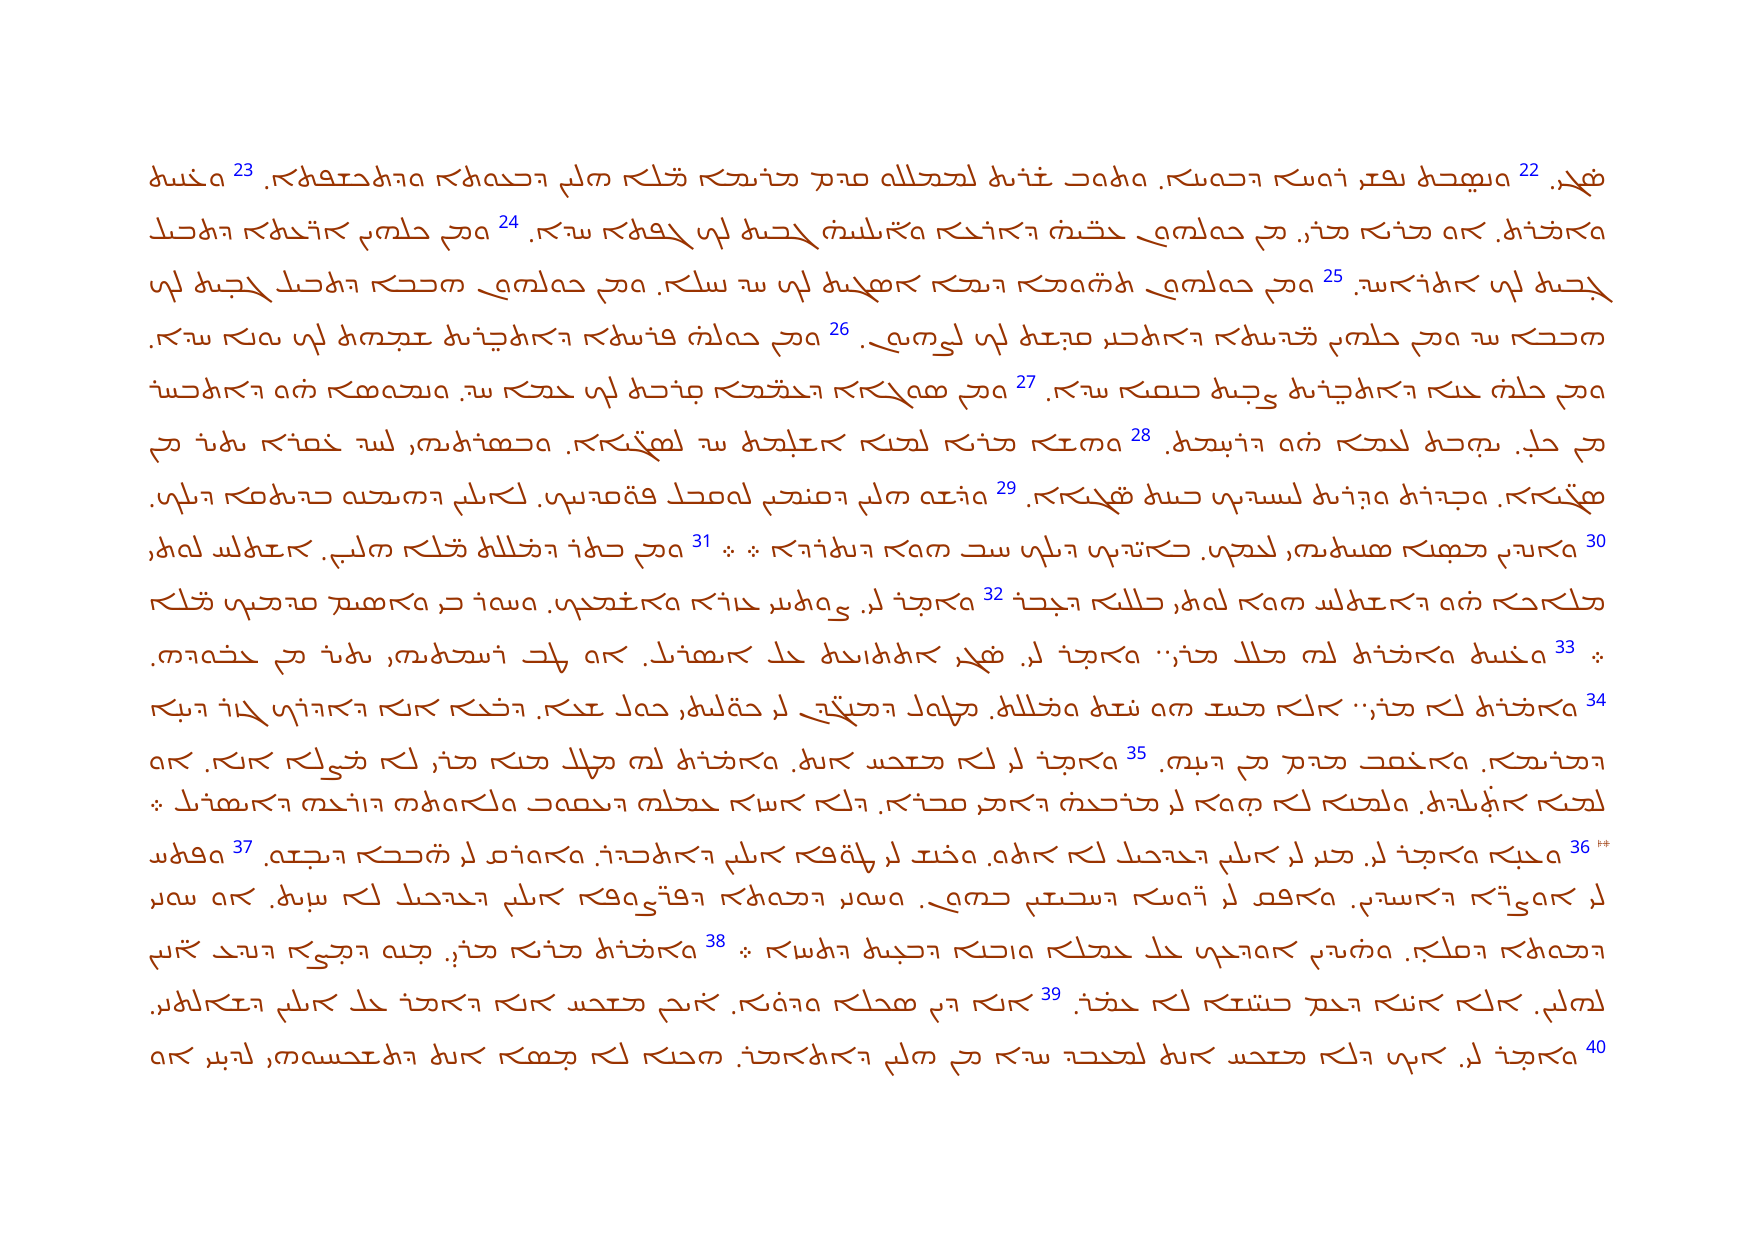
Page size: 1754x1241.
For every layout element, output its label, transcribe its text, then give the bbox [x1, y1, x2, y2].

text 1 ܥܠ ܐܬܘ̈ܬܐ ܕܝܢ̣܂ ܗܐ ܝܘܡ̈ܬܐ ܐܬ̇ܝܢ܂ ܘܢܬܬܚܕܘܢ ܥ̇ܡܘܖ̈ܘܗܝ ܕܥܠܡܐ ܒܬܘܗܬܐ ܣܓܝܐܬܐ܂ ܘܬܬܟܣܐ ܡܢ̇ܬܐ ܕܫܪܪܐ܂ ܘܥܩܪܬܐ ܬܗܘܐ ܐܪܥܗ̇ ܕܗܝܡܢܘܬܐ܂ 2 ܘܢܣܓܐ ܥ̣ܘܠܐ ܘܫܪܝܚܘܬܐ̣܂ ܝܬܝܪ ܡܢ ܗܢܐ ܕܚ̣ܙܝܬ ܗܫܐ܂ ܘܝܬܝܪ ܡܢ ܗ̇ܘ ܕܫܡ̣ܥܬ ܡܢ ܩܕܝܡ܂ 3 ܘܬܗܘܐ ܕܠܐ ܩܝ̇ܡܐ܂ ܘܕܠܐ ܡܬܕܝܫܐ ܐܪܥܐ ܗܕܐ ܕܚ̣ܙܝܬ ܕܡܡܠܟܐ ܗܫܐ܂ ܘܢܚܙܘܢܗ̇ ܠܐܪܥܐ ܗܕܐ ܟܕ ܚܪܒܐ܂ 4 ܐܢ ܕܝܢ ܢܬܠ ܠܟ ܡܪܝܡܐ ܚ̇ܙܝܐ̣܂ ܚ̇ܙܐ ܐܢܬ ܠܗ̇ܝ ܕܒܬܪ ܬܠܝܬܝܬܐ ܕܡܫܬܓܫܐ܂ ܘܢܬܚܙܐ ܡܢ ܫܠܝܐ ܫܡ̣ܫܐ ܒܠܠܝܐ܂ ܘܣܗܪܐ ܒܐܝܡܡܐ܂ 5 ܘܩܝܣܐ ܢ̇ܛܦ ܕܡܐ܂ ܘܟܐܦܐ ܬܬܠ ܩܠܗ̇܂ ܘܥܡ̈ܡܐ ܢܬܙܝܥܘܢ܂ ܘܐܐܖ̈ ܢܬܚܠܦܘܢ܂ 6 ܘܢܡܠܟ ܗܘ ܕܠܐ ܣܒ̇ܪܝܢ ܥܠܘܗܝ ܣܓܝܐ̈ܐ܂ ܘܦܪܚܬܐ ܬܫܢܐ܂ 7 ܘܝܡܐ ܕܣܕܘܡ ܢܥܒܕ ܢܘ̈ܢܐ ܣܓ̈ܝܐܐ܂ ܘܢܬܠ ܩܠܗ ܒܠܠܝܐ ܗ̇ܘ ܕܠܐ ܝܕ̇ܥܝܢ ܠܗ ܣ̈ܓܝܐܐ܂ ܘܟܠܗܘܢ ܢܫܡܥܘܢܗ̇܂ 8 ܘܦܚ̈ܬܐ ܢܬܥܒܕܘܢ ܒܕܘ̈ܟܝܬܐ ܣܓܝܐ̈ܬܐ܂ ܘܬܟܝܒܐܝܬ ܢܘܪܐ ܬܗܘܐ ܡܫܬܕܪܐ܂ ܘܚܝ̈ܘܬܐ ܕܕܒܪܐ ܢܫ̈ܢܝܢ ܡܢ ܐܬܪܗܝܢ܂ ܘܐܬ̈ܘܬܐ ܡܢ ܢܫ̈ܐ ܢܬܚ̈ܢܝܢ܂ ܢܬܝܠܕܘܢ ܓܝܪ ܥܘ̣̈ܠܐ ܟܕ ܠܐ ܡܫܡܠܝܢ܂ 9 ܘܒܡ̈ܝܐ ܚ̈ܠܝܐ ܢܫܬܟܚܘܢ ܡܠܝܚܐ܂ ܘܖ̈ܚ̇ܡܐ ܥܠ ܖ̈ܚܡ̇ܝܗܘܢ ܡܢ ܫܠܝܐ ܢܥܒܕܘܢ ܩܪܒܐ܂ ܘܬܬܟܣܐ ܗܝ̇ܕܝܢ ܚܟܡܬܐ܂ ܘܣܟܘܠܬܢܘܬܐ ܬܐܙܠ ܠܗ̇ ܠܐܘܨܖ̈ܝܗ̇ 10 ܠܘܬ ܣܓܝܐ̈ܐ ܘܠܐ ܬܫܬܟܚ܂ ܘܢܣܓܐ ܛܠܘܡܝܐ ܘܫܪܝܚܘܬܐ ܥܠ ܐܪܥܐ܂ 11 ܘܢܫܐ̇ܠ ܐܬܪܐ ܠܐ̇ܝܢܐ ܕܩܪܝܒ ܠܗ ܘܢܐܡܪ ܠܗ܂ ܕܠܡܐ ܥܒ̤ܪܬ ܥܠܝܟ ܙܕܝܩܘܬܐ܃ ܐܘ ܓܒܪܐ ܕܥ̇ܒܕ ܙܕܝܩܘܬܐ܂ ܘܗ̣ܘ ܕܝܢ ܐܬܪܐ ܢܟܦܘܪ܂ 12 ܘܢܗܘܐ ܒܗ̇ܘ ܙܒܢܐ܂ ܢܣܒܪܘܢ ܒ̇ܢܝ ܐܢܫܐ ܘܠܐ ܢܣܒܘܢ܂ ܘܢܠܐܘܢ ܘܠܐ ܢܫܟܚܘܢ܂ ܘܢܥܡܠܘܢ ܘܠܐ ܬܬܩܢ ܐܘܪܚܗܘܢ܂ 13 ܗܠܝܢ ܐܬܘ̈ܬܐ ܐܬܦܩܕ ܠܝ ܕܐܡ̇ܪ ܠܟ܂ ܘܐܢ ܕܝܢ ܬܨܠܐ ܬܘܒ ܘܬܒܥܐ ܐܝܟ ܕܗܫܐ܂ ܘܬܨܘܡ ܫܒܥܐ ܝܘܡ̈ܝܢ܂ ܫܡ̇ܥܬ ܕܪܘܪܒܢ ܡܢ ܗܠܝܢ܂ 14 ܘܐܬ̇ܬܥܝܪܬ܂ ܘܦܓܪܝ ܪܐ̇ܬ ܗܘܐ ܣ̇ܓܝ܂ ܘܢܦܫܝ ܠܐܝܐ ܗܘܬ ܐܝܟ ܕܬܦܘܩ܂ 15 ܘܐܚܕܢܝ ܡܠܐ̇ܟܐ ܗ̇ܘ ܕܡܡܠܠ ܒܝ܂ ܘܚܝܠܢܝ ܘܐܩܝܡܢܝ ܥܠ ܖ̈ܓܠܝ܀܀ ݊ 16 ܘܗ̣ܘܐ ܒܠܠܝܐ ܕܬܪܝܢ܂ ܘܐ̣ܬܐ ܠܘܬܝ ܦܣܠܛܐܝܠ ܪܝܫܗ ܕܥܡܐ܂ ܘܐܡ̣ܪ ܠܝ܂ ܐܝ̇ܟܐ ܗ̣ܘܝܬ܂ ܘܠܡܢܐ ܟܡܝܖ̈ܢ ܐ̈ܦܝܟ܂ 17 ܐܘ ܠܐ ܝܕ̇ܥ ܐܢܬ܂ ܕܐܢܬ ܗܘ ܕܐܬܗ̣ܝܡܢܬ ܥܠ ܐܝܣܪܝܠ ܒܐܬܪܐ ܕܫܒܝܬܗܘܢ܂ 18 ܩܘܡ ܗܟܝܠ ܘܐܟܘܠ ܠܚܡܐ ܩܠܝܠ܂ ܕܠܐ ܬܫܒܘܩ ܐܢܘܢ ܐܝܟ ܪܥ̇ܝܐ ܠܡܪ ܥܝܬܗ ܒܐܝ̣ܕܐ ܕܕܐ̈ܒܐ ܚ̈ܒܠܐ܂ 19 ܘܐܢܐ ܐܡ̇ܪܬ ܠܗ܂ ܙܠ ܠܟ ܡܢܝ ܘܠܐ ܬܬܩܪܒ ܨܐܕܝ ܥܕܡܐ ܠܫܒܥܐ ܝܘܡ̈ܝܢ ܘܗܝ̇ܕܝܢ ܬܐܬܐ ܠܘܬܝ ܘܐܫܡ̇ܥܟ ܡ̈ܠܐ܂ ܘܟܕ ܐܡ̇ܪܬ ܠܗ ܐܙ̣ܠ ܠܗ ܡܢ ܠܘܬܝ ܀ ܨܠܘܬܐ ܕܥܙܪܐ܂ 20 ܘܐܢܐ ܨܡ̇ܬ ܫܒܥܐ ܝܘܡ̈ܝܢ܂ ܟܕ ܡܬܬܢܚ ܗ̇ܘܝܬ ܘܒܟ̇ܐ̣ ܐܝܟ ܕܦܩܕܢܝ ܪܡܐܝܠ ܡܠܐܟܐ܂ 21 ܘܗ̣ܘܐ ܡܢ ܒܬܪ ܫܒܥܐ ܝܘ̈ܡܝܢ܂ ܘܗܐ ܬܘܒ ܡܚ̈ܫܒܬܗ ܕܠܒܝ ܐ̈ܠܨܢ ܗ̈ܘܝ ܠܝ ܣ̇ܓܝ܂ 22 ܘܢܣ̤ܒܬ ܢܦܫܝ ܪܘܚܐ ܕܒܘܝܢܐ܂ ܘܬܘܒ ܫ̇ܪܝܬ ܠܡܡܠܠܘ ܩܕܡ ܡܪܝܡܐ ܡ̈ܠܐ ܗܠܝܢ ܕܒܥܘܬܐ ܘܕܬܟܫܦܬܐ܂ 23 ܘܥ̇ܢܝܬ ܘܐܡ̇ܪܬ܂ ܐܘ ܡܪܝܐ ܡܪܝ܂ ܡܢ ܟܘܠܗܘܢ ܥܒ̈ܝܗ̇ ܕܐܪܥܐ ܘܐ̈ܝܠܢܝܗ̇ ܓܒܝܬ ܠܟ ܓܦܬܐ ܚܕܐ܂ 24 ܘܡܢ ܟܠܗܝܢ ܐܖ̈ܥܬܐ ܕܬܒܝܠ ܓ̣ܒܝܬ ܠܟ ܐܬܪܐܚܕ܂ 25 ܘܡܢ ܟܘܠܗܘܢ ܬܗ̈ܘܡܐ ܕܝܡܐ ܐܣܓܝܬ ܠܟ ܚܕ ܢܚܠܐ܂ ܘܡܢ ܟܘܠܗܘܢ ܗܒܒܐ ܕܬܒܝܠ ܓܒ̣ܝܬ ܠܟ ܗܒܒܐ ܚܕ ܘܡܢ ܟܠܗܝܢ ܡ̈ܕܝܢܬܐ ܕܐܬܒܢܝ ܩܕ̣ܫܬ ܠܟ ܠܨܗܝܘܢ܂ 26 ܘܡܢ ܟܘܠܗ̇ ܦܪܚܬܐ ܕܐܬܒ̤ܪܝܬ ܫܡ̣ܗܬ ܠܟ ܝܘܢܐ ܚܕܐ܂ ܘܡܢ ܟܠܗ̇ ܥܢܐ ܕܐܬܒ̤ܪܝܬ ܨܒ̣ܝܬ ܒܢܩܝܐ ܚܕܐ܂ 27 ܘܡܢ ܣܘܓܐܐ ܕܥܡ̈ܡܐ ܩ̣ܪܒܬ ܠܟ ܥܡܐ ܚܕ܂ ܘܢܡܘܣܐ ܗ̇ܘ ܕܐܬܒܚܪ ܡܢ ܟܠ̣܂ ܝܗ̣ܒܬ ܠܥܡܐ ܗ̇ܘ ܕܪܚ̣ܡܬ܂ 28 ܘܗܫܐ ܡܪܝܐ ܠܡܢܐ ܐܫܠ̣ܡܬ ܚܕ ܠܣܓ̈ܝܐܐ܂ ܘܒܣܪܬܝܗܝ ܠܚܕ ܥ̇ܩܪܐ ܝܬܝܪ ܡܢ ܣܓ̈ܝܐܐ܂ ܘܒ̣ܕܪܬ ܘܕ̣ܪܝܬ ܠܝܚܝܕܝܟ ܒܝܢܬ ܣ̈ܓܝܐܐ܂ 29 ܘܕ̇ܫܘ ܗܠܝܢ ܕܩܝ̇ܡܝܢ ܠܘܩܒܠ ܦܘ̈ܩܕܢܝܟ܂ ܠܐܝܠܝܢ ܕܗܝܡܢܘ ܒܕܝܬܩܐ ܕܝܠܟ܂ 30 ܘܐܢܕܝܢ ܡܣ̣ܢܐ ܣܢܝܬܝܗܝ ܠܥܡܟ܂ ܒܐܝ̈ܕܝܟ ܕܝܠܟ ܚܝܒ ܗܘܐ ܕܢܬܪܕܐ ܀ ܀ 31 ܘܡܢ ܒܬܪ ܕܡ̇ܠܠܬ ܡ̈ܠܐ ܗܠܝـ̣ܢ܂ ܐܫܬܠܚ ܠܘܬܝ ܡܠܐܟܐ ܗ̇ܘ ܕܐܫܬܠܚ ܗܘܐ ܠܘܬܝ ܒܠܠܝܐ ܕܥ̣ܒܪ 32 ܘܐܡ̣ܪ ܠܝ܂ ܨܘܬܝܢܝ ܥܙܪܐ ܘܐܫ̇ܡܥܟ܂ ܘܚܘܪ ܒܝ ܘܐܣܝܡ ܩܕܡܝܟ ܡ̈ܠܐ ܀ 33 ܘܥ̇ܢܝܬ ܘܐܡ̇ܪܬ ܠܗ ܡܠܠ ܡܪܝ܁܁ ܘܐܡ̣ܪ ܠܝ܂ ܣ̇ܓܝ ܐܬܬܙܝܥܬ ܥܠ ܐܝܣܪܝܠ܂ ܐܘ ܛܒ ܪܚܡܬܝܗܝ ܝܬܝܪ ܡܢ ܥܒ̇ܘܕܗ܂ 34 ܘܐܡ̇ܪܬ ܠܐ ܡܪܝ܁܁ ܐܠܐ ܡܚܫ ܗܘ ܚ̇ܫܬ ܘܡ̇ܠܠܬ܂ ܡܛܘܠ ܕܡܢܓ̈ܕܢ ܠܝ ܟܘ̈ܠܝܬܝ ܟܘܠ ܫܥܐ܂ ܕܒ̇ܥܐ ܐܢܐ ܕܐܕܪܟ ܓܙܪ ܕܝܢ̣ܐ ܕܡܪܝܡܐ܂ ܘܐܥ̇ܩܒ ܡܕܡ ܡܢ ܕܝܢ̣ܗ܂ 35 ܘܐܡ̣ܪ ܠܝ ܠܐ ܡܫܟܚ ܐܢܬ܂ ܘܐܡ̇ܪܬ ܠܗ ܡܛܠ ܡܢܐ ܡܪܝ ܠܐ ܡ̇ܨܠܐ ܐܢܐ܂ ܐܘ ܠܡܝܐ ܐܬ̣̇ܝܠܕܬ܂ ܘܠܡܢܐ ܠܐ ܗ̣ܘܐ ܠܝ ܡܪܒܥܗ̇ ܕܐܡܝ ܩܒܪܐ܂ ܕܠܐ ܐܚܙܐ ܥܡܠܗ ܕܝܥܩܘܒ ܘܠܐܘܬܗ ܕܙܪܥܗ ܕܐܝܣܪܝܠ ܀ ݊ ݊ 36 ܘܥܢ̣ܐ ܘܐܡ̣ܪ ܠܝ܂ ܡܢܝ ܠܝ ܐܝܠܝܢ ܕܥܕܟܝܠ ܠܐ ܐܬܘ܂ ܘܟ̇ܢܫ ܠܝ ܛܘ̈ܦܐ ܐܝܠܝܢ ܕܐܬܒܕܪ܂ ܘܐܘܪܩ ܠܝ ܗ̈ܒܒܐ ܕܝܒ̣ܫܘ܂ 37 ܘܦܬܚ ܠܝ ܐܘܨܖ̈ܐ ܕܐܚܝܕܝܢ܂ ܘܐܦܩ ܠܝ ܖ̈ܘܚܐ ܕܚܒܝܫܝܢ ܒܗܘܢ܂ ܘܚܘܢܝ ܕܡܘܬܐ ܕܦܖ̈ܨܘܦܐ ܐܝܠܝܢ ܕܥܕܟܝܠ ܠܐ ܚܙ̣ܝܬ܂ ܐܘ ܚܘܢܝ ܕܡܘܬܐ ܕܩܠܐ̣܂ ܘܗ̇ܝܕܝܢ ܐܘܕܥܟ ܥܠ ܥܡܠܐ ܘܙܒܢܐ ܕܒܥ̣ܝܬ ܕܬܚܙܐ ܀ 38 ܘܐܡ̇ܪܬ ܡܪܝܐ ܡܪܝ̣܂ ܡ̣ܢܘ ܕܡ̣ܨܐ ܕܢܕܥ ܐ̈ܢܝܢ ܠܗܠܝܢ܂ ܐܠܐ ܐܝ̇ܢܐ ܕܥܡ ܒܢܝ̈ܢܫܐ ܠܐ ܥܡ̇ܪ܂ 39 ܐܢܐ ܕܝܢ ܣܟܠܐ ܘܕܘ̇ܝܐ܂ ܐ̇ܝܟܢ ܡܫܟܚ ܐܢܐ ܕܐܡܪ ܥܠ ܐܝܠܝܢ ܕܫܐܠܬܢܝ܂ 40 ܘܐܡ̣ܪ ܠܝ܂ ܐܝܟ ܕܠܐ ܡܫܟܚ ܐܢܬ ܠܡܥܒܕ ܚܕܐ ܡܢ ܗܠܝܢ ܕܐܬܐܡܪ܂ ܗܟܢܐ ܠܐ ܡ̣ܣܐ ܐܢܬ ܕܬܫܟܚܝܘܗܝ ܠܕܝ̣ܢܝ ܐܘ ܠܫܘܠܡܐ ܕܚܘܒܐ܂ ܐܝ̇ܢܐ ܕܠܥܡܝ ܐܫܬܘܕܝܬ 41 ܘܐܡܪܬ܂ ܐܠܐ ܡܪܝ ܗܐ ܐܫ̇ܬܘܕܝܬ ܠܐܝܠܝܢ ܕܒܫܘܠܡܐ ܐܢܘܢ܂ ܘܡܢܐ ܢܥܒܕܘܢ ܐܝܠܝܢ ܕܡܢ ܩܕܡܝܢ ܐܢܘܢ܂ ܐܘ ܚܝܢ ܐܘ ܐܝܠܝܢ ܕܡܢ ܒܬܪܢ܂ 42 ܘܥ̣ܢܐ ܘܐܡ̣ܪ ܠܝ܂ ܠܟܠܝܠܐ ܕܡܝܬܗ ܠܕܝ̣ܢܝ܂ ܐܝܟ ܕܠܐ ܐܝܬ ܠܐܚܖ̈ܝܐ ܫܘܘܚܖ̈ܐ̣܂ ܗܟܢܐ ܐܦܠܐ ܠܩܕܡ̈ܝܐ ܩܘܕܡܐ܂ 43 ܘܥܢܝ̇ܬ ܘܐܡ̇ܪܬ܂ ܕܠܡܐ ܓܝܪ ܠܐ ܡܫܟܚ ܗ̇ܘܝܬ ܠܡܥܒܕ ܠܐܝܠܝܢ ܕܗܘܘ ܘܠܐܝܠܝܢ ܕܐܝܬܝܗܘܢ܂ ܘܠܐܝܠܝܢ ܕܗ̇ܘܝܢ ܐܟܚܕܐ܂ ܕܒܥܓܠ ܕܝ̣ܝܟ ܬܘܕܥ܂ 44 ܘܥ̣ܢܐ ܘܐܡ̣ܪ ܠܝ܂ ܠܐ ܡܣܬܪܗܒܐ ܒ̣ܪܝܬܐ̣ ܝܬܝܪ ܡܢ ܒܪܘܝܗ̇܂ ܘܐܠܐ ܠܐ ܛ̇ܥܢ ܗܘܐ ܥܠܡܐ ܠܐܝܠܝܢ ܕܗ̈ܘܝܢ ܗ̈ܘܝ ܒܗ ܐܟܚܕܐ܂ 45 ܘܬܘܒ ܥܢ̇ܝܬ ܘܐܡ̇ܪܬ܂ ܘܐܝܟ̇ܢܐ ܐܡܪܬ ܠܥܒ̣ܕܟ܂ ܕܡܚܝܘ ܬܚ̇ܝܗ̇ ܠܒ̣ܪܝܬܐ܂ ܗ̇ܝ ܕܐܬ̤ܒܪܝܬ ܡܢܟ ܐܟܚܕܐ܂ ܐܢ ܗܟܝܠ ܡܚܐ ܚ̈ܝܝܢ ܐܟܚܕܐ܂ ܘܡܣܝܒܪܐ ܒܪ̣ܝܬܐ܂ ܡܫܟܚܐ ܗܘܬ̇ ܐܦ ܗܫܐ ܕܬܣܝܒܪ ܐܢܘܢ ܠܐܝܠܝܢ ܕܗ̇ܘܝܢ ܐܟܚܕܐ܂ 46 ܘܥܢ̣ܐ ܘܐ̣ܡܪ ܠܝ܂ ܫܐܠ ܠܡܪܒܥܐ ܕܐܢܬܬܐ ܘܐܡ̣ܪ ܠܗ܂ ܕܐܢ ܥܣܪܐ ܥ̇ܠܕ ܐܢܬ܂ ܠܡܢܐ ܒܙܒܢ ܙܒܢ ܝ̇ܠܕ ܐܢܬ ܠܗܘܢ܂ ܒܥܝ ܗܟܝܠ ܡܢܗ ܐܝܟ ܕܢܬܠ ܐܢܘܢ ܠܥܣܖ̈ܬܝܗܘܢ܂ 47 ܘܐܡ̇ܪܬ ܕܠܐ ܡܫܟܚ ܡܪܝ܂ ܐܠܐ ܐܢ ܒܙܒܢ ܙܒܢ܂ 48 ܘܐܡ̣ܪ ܠܝ܂ ܐܦ ܐܢܐ ܝܗܒܬܗ̇ ܠܐܪܥܐ ܡܪܒܥܐ ܠܐܝܠܝܢ ܕܐ̇ܬܝܢ ܥܠܝܗ̇ ܒܙܒܢ ܙܒܢ܂ 49 ܐ̇ܝܟܢܐ ܓܝܪ ܕܝܠܘܕܐ ܠܐ ܝ̇ܠܕ܂ ܐܦ ܠܐ ܗ̇ܝ ܕܣܐܒܬ ܬܘܒ܂ ܗܟܢܐ ܐܦ ܐܢܐ ܐܬܩ̇ܢܬ ܠܥܠܡܐ ܕܒ̇ܪܝܬ܂ 50 ܘܫܐܠܬܗ ܘܐܡ̇ܪܬ܂ ܡܢ ܗܫܐ ܕܝܗ̣ܒܬ ܠܝ ܐܘܪܚܐ ܐܡ̇ܠܠ ܩܕܡܝܟ܂ ܗ̣ܝ ܐܡܢ ܨܗܝܘܢ ܕܐܡ̣ܪܬ ܠܝ ܥܠܝܗ̇܂ ܐܝܢ ܡܪܝ ܥܠܝܡܬܐ ܗܝ ܥܕܟܝܠ̣ ܐܘ ܡܢ ܟܕܘ ܩܪܝܒܐ ܗܝ ܠܣܝܒܘܬܐ܂ 51 ܘܥ̣ܢܐ ܘܐܡ̣ܪ ܠܝ܂ ܫܐ̇ܠ ܠܗ̇ܝ ܕܝܠܕܐ ܘܬܐܡܪ ܠܟ܂ 52 ܐܡ̣ܪ ܠܗ̇܂ ܡܛܠ ܡܢܐ ܐܝܠܝܢ ܕܝـ̇ܠܕܐ ܐܢܬܝ ܗܫܐ ܕܡ̇ܝܢ ܠܩܕܡ̈ܝܐ܂ ܐܠܐ ܒܨܝܪܝܢ ܐܢܘܢ ܒܪܒܘܬܐ܂ 53 ܘܬܐܡܪ ܠܟ ܐܦ ܗ̣ܝ܂ ܕܐܚܖ̈ܢܐ ܐܢܘܢ ܐܝܠܝܢ ܕܒܚܝܠܐ ܕܥܠܝܡܘܬܐ ܐܬܝܠܕܘ܂ ܘܐܚܖ̈ܢܐ ܐܢܘܢ ܗܠܝܢ ܕܒܣܝܒܘܬܐ ܡܬܝܠܕܝ̇ܢ ܡܐ ܕܒܨ̇ܪ ܡܪܒܥܐ܂ 54 ܚܘܪ ܐܦ ܐܢܬ ܘܚܙܝ ܕܒܨܝܪܝܢ ܐܢܬܘܢ ܗܘ ܒܪܒܘܬܐ ܡܢ ܗ̇ܢܘܢ ܕܡܢ ܩܕܡܝܟܘܢ܂ 55 ܐܦ ܐܝܠܝܢ ܕܡܢ ܒܬܪܟܘܢ ܐܬ̇ܝܢ ܗܘ̇ܝܢ ܒܨܝܪ ܝܬܝܪ ܡܢܟܘܢ܂ ܡܛܠ ܕܡܢ ܟܕܘ ܣܐ̤ܒܬ ܠܗ̇ ܒ̣ܪܝܬܐ ܘܥܘܙܐ ܕܥܠܝܡܘܬܗ̇ ܥ̣ܒܪ ܠܗ܂ 56 ܘܥ̇ܢܝܬ ܘܐܡܪܬ܂ ܒܥ̇ܐ ܐܢܐ ܡܢܟ ܡܪܝ ܐܢ ܐܫܟܚ̇ܬ ܖ̈ܚ̣ܡܐ ܩܕܡܝܟ̣܂ ܐܘܕܥܝܗܝ ܠܥܒ̣ܕܟ ܕܒܝܕ ܡܢ̇ܘ ܦܩ̇ܕ ܐܢܬ ܒ̣ܪܝܬܟ܂ [148, 148, 1606, 1078]
